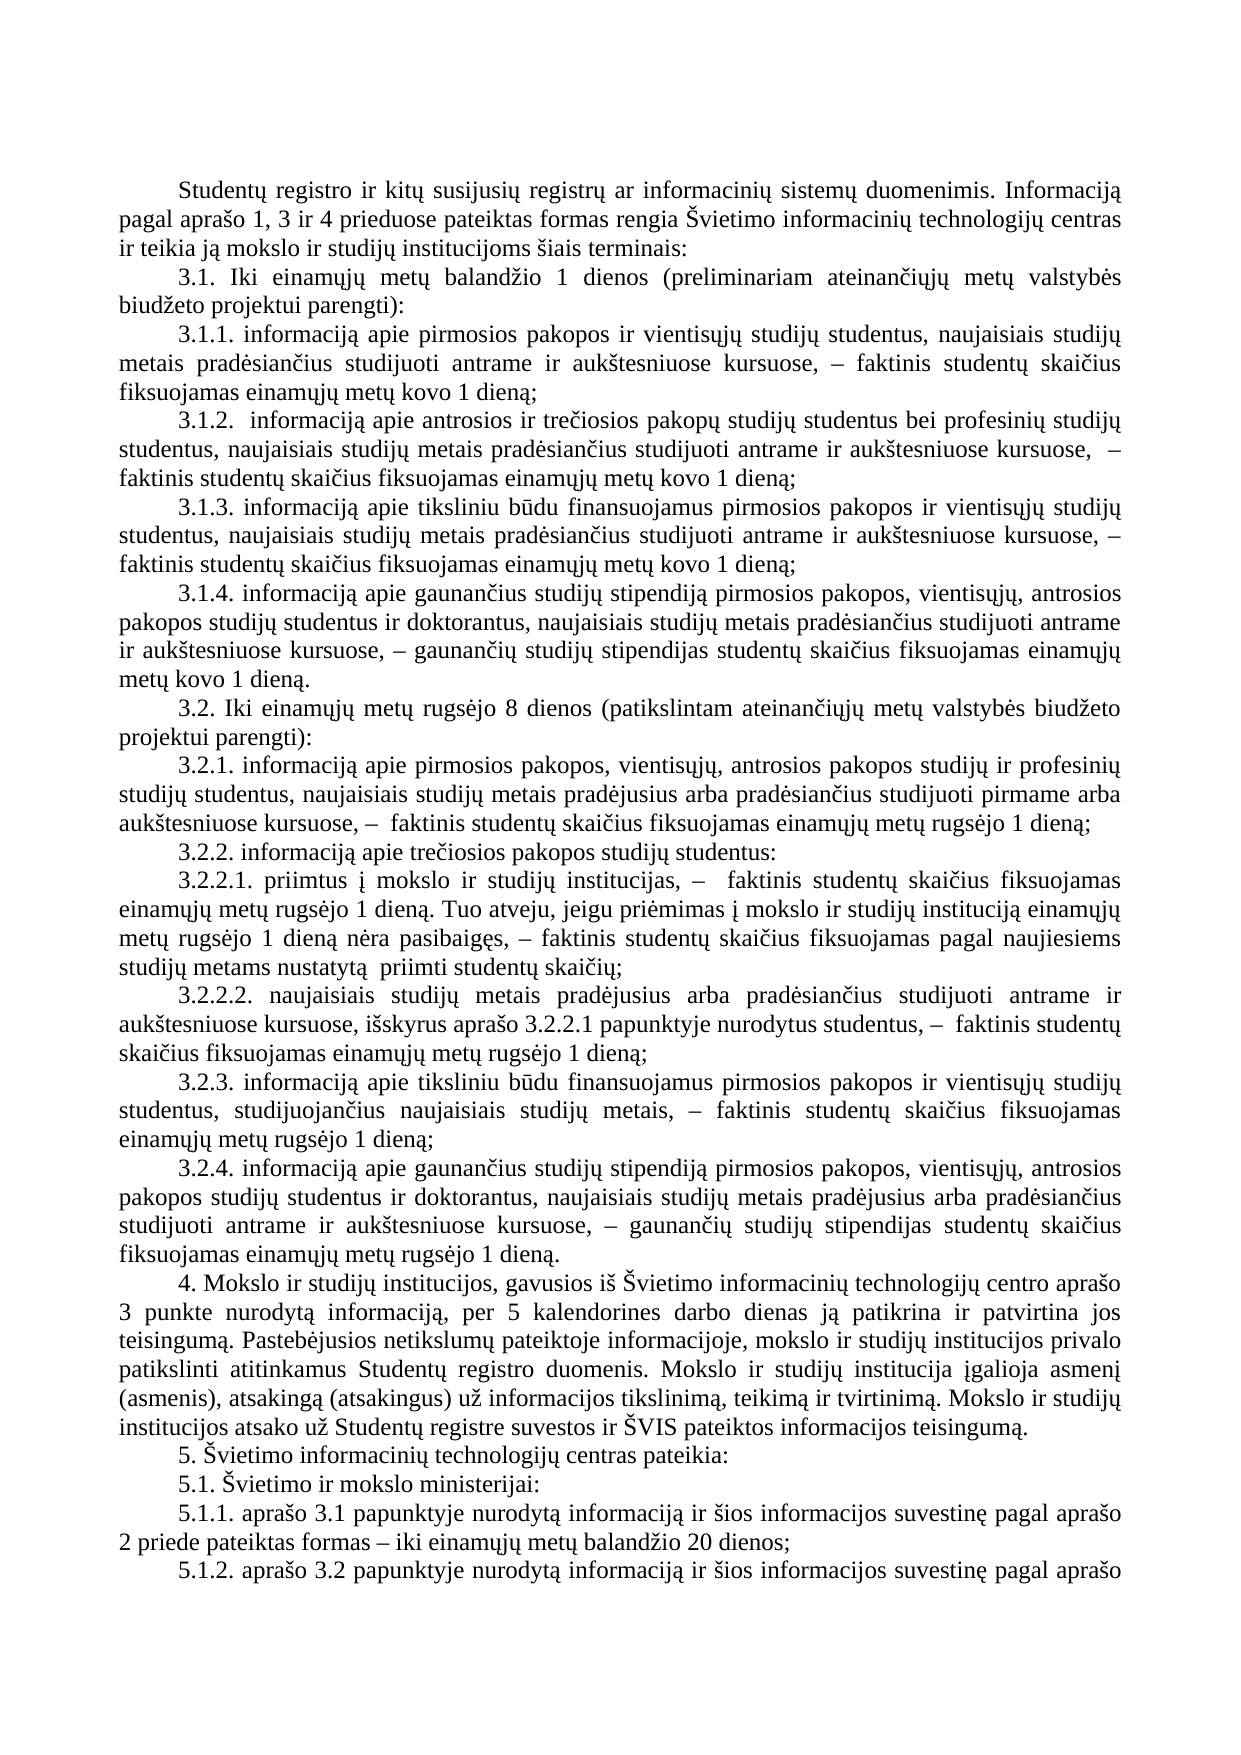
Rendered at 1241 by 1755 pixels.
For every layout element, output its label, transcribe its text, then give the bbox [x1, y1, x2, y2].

text 4. Mokslo ir studijų institucijos, gavusios iš Švietimo informacinių technologijų centro aprašo 3 punkte nurodytą informaciją, per 5 kalendorines darbo dienas ją patikrina ir patvirtina jos teisingumą. Pastebėjusios netikslumų pateiktoje informacijoje, mokslo ir studijų institucijos privalo patikslinti atitinkamus Studentų registro duomenis. Mokslo ir studijų institucija įgalioja asmenį (asmenis), atsakingą (atsakingus) už informacijos tikslinimą, teikimą ir tvirtinimą. Mokslo ir studijų institucijos atsako už Studentų registre suvestos ir ŠVIS pateiktos informacijos teisingumą. [119, 1268, 1122, 1441]
text Studentų registro ir kitų susijusių registrų ar informacinių sistemų duomenimis. Informaciją pagal aprašo 1, 3 ir 4 prieduose pateiktas formas rengia Švietimo informacinių technologijų centras ir teikia ją mokslo ir studijų institucijoms šiais terminais: [119, 176, 1122, 262]
text 3.1.2. informaciją apie antrosios ir trečiosios pakopų studijų studentus bei profesinių studijų studentus, naujaisiais studijų metais pradėsiančius studijuoti antrame ir aukštesniuose kursuose, – faktinis studentų skaičius fiksuojamas einamųjų metų kovo 1 dieną; [119, 406, 1122, 492]
text 5.1. Švietimo ir mokslo ministerijai: [119, 1469, 1122, 1498]
text 3.1. Iki einamųjų metų balandžio 1 dienos (preliminariam ateinančiųjų metų valstybės biudžeto projektui parengti): [119, 262, 1122, 319]
text 3.2.2.2. naujaisiais studijų metais pradėjusius arba pradėsiančius studijuoti antrame ir aukštesniuose kursuose, išskyrus aprašo 3.2.2.1 papunktyje nurodytus studentus, – faktinis studentų skaičius fiksuojamas einamųjų metų rugsėjo 1 dieną; [119, 981, 1122, 1067]
text 5. Švietimo informacinių technologijų centras pateikia: [119, 1441, 1122, 1469]
text 3.2.2. informaciją apie trečiosios pakopos studijų studentus: [119, 837, 1122, 866]
text 3.2. Iki einamųjų metų rugsėjo 8 dienos (patikslintam ateinančiųjų metų valstybės biudžeto projektui parengti): [119, 693, 1122, 751]
text 3.2.1. informaciją apie pirmosios pakopos, vientisųjų, antrosios pakopos studijų ir profesinių studijų studentus, naujaisiais studijų metais pradėjusius arba pradėsiančius studijuoti pirmame arba aukštesniuose kursuose, – faktinis studentų skaičius fiksuojamas einamųjų metų rugsėjo 1 dieną; [119, 751, 1122, 837]
text 3.1.1. informaciją apie pirmosios pakopos ir vientisųjų studijų studentus, naujaisiais studijų metais pradėsiančius studijuoti antrame ir aukštesniuose kursuose, – faktinis studentų skaičius fiksuojamas einamųjų metų kovo 1 dieną; [119, 319, 1122, 406]
text 5.1.1. aprašo 3.1 papunktyje nurodytą informaciją ir šios informacijos suvestinę pagal aprašo 2 priede pateiktas formas – iki einamųjų metų balandžio 20 dienos; [119, 1498, 1122, 1556]
text 3.2.4. informaciją apie gaunančius studijų stipendiją pirmosios pakopos, vientisųjų, antrosios pakopos studijų studentus ir doktorantus, naujaisiais studijų metais pradėjusius arba pradėsiančius studijuoti antrame ir aukštesniuose kursuose, – gaunančių studijų stipendijas studentų skaičius fiksuojamas einamųjų metų rugsėjo 1 dieną. [119, 1153, 1122, 1268]
text 3.1.3. informaciją apie tiksliniu būdu finansuojamus pirmosios pakopos ir vientisųjų studijų studentus, naujaisiais studijų metais pradėsiančius studijuoti antrame ir aukštesniuose kursuose, – faktinis studentų skaičius fiksuojamas einamųjų metų kovo 1 dieną; [119, 492, 1122, 578]
text 3.1.4. informaciją apie gaunančius studijų stipendiją pirmosios pakopos, vientisųjų, antrosios pakopos studijų studentus ir doktorantus, naujaisiais studijų metais pradėsiančius studijuoti antrame ir aukštesniuose kursuose, – gaunančių studijų stipendijas studentų skaičius fiksuojamas einamųjų metų kovo 1 dieną. [119, 578, 1122, 693]
text 3.2.2.1. priimtus į mokslo ir studijų institucijas, – faktinis studentų skaičius fiksuojamas einamųjų metų rugsėjo 1 dieną. Tuo atveju, jeigu priėmimas į mokslo ir studijų instituciją einamųjų metų rugsėjo 1 dieną nėra pasibaigęs, – faktinis studentų skaičius fiksuojamas pagal naujiesiems studijų metams nustatytą priimti studentų skaičių; [119, 866, 1122, 981]
text 3.2.3. informaciją apie tiksliniu būdu finansuojamus pirmosios pakopos ir vientisųjų studijų studentus, studijuojančius naujaisiais studijų metais, – faktinis studentų skaičius fiksuojamas einamųjų metų rugsėjo 1 dieną; [119, 1067, 1122, 1153]
text 5.1.2. aprašo 3.2 papunktyje nurodytą informaciją ir šios informacijos suvestinę pagal aprašo [119, 1556, 1122, 1584]
